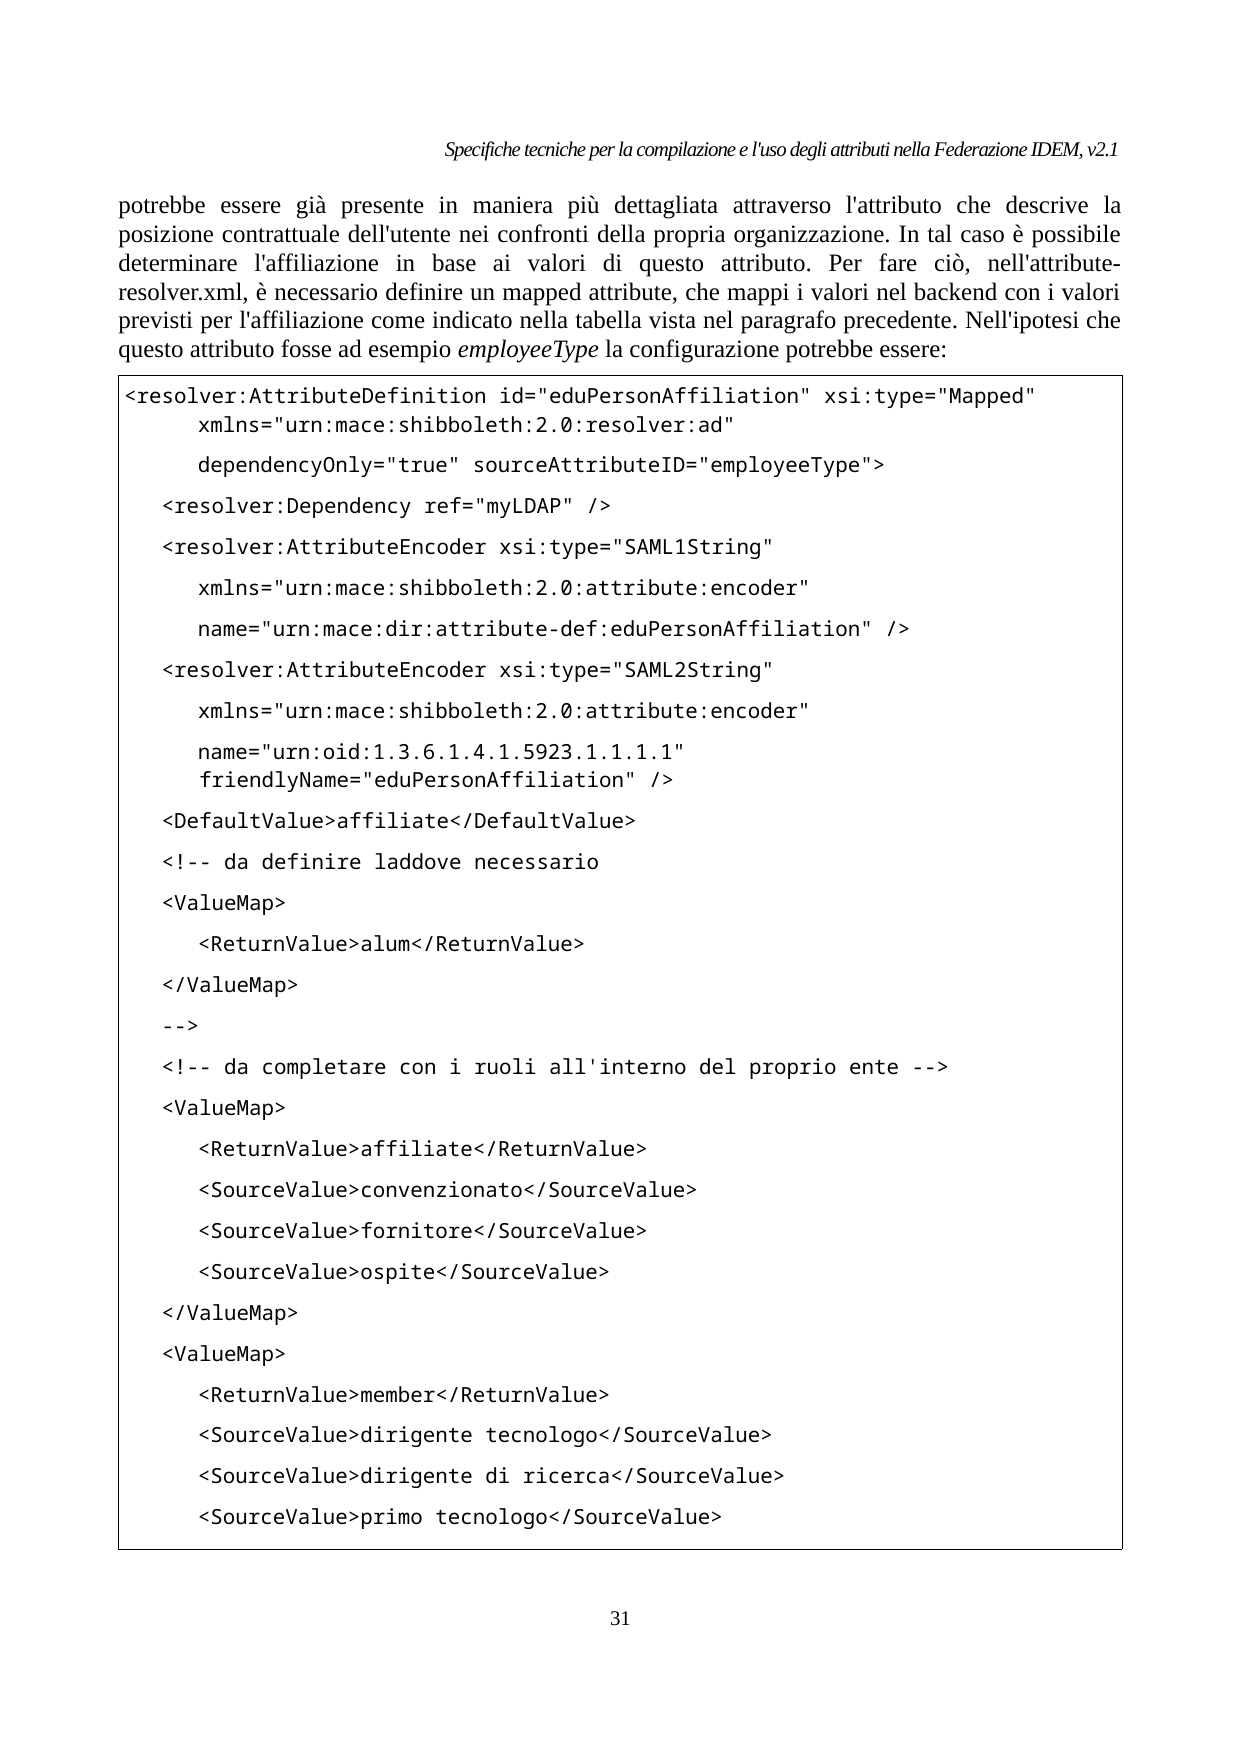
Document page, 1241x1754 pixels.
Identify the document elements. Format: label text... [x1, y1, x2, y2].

table_header <resolver:AttributeDefinition id="eduPersonAffiliation" xsi:type="Mapped" xmlns="urn:mace:shibboleth:2.0:resolver:ad" dependencyOnly="true" sourceAttributeID="employeeType"> <resolver:Dependency ref="myLDAP" /> <resolver:AttributeEncoder xsi:type="SAML1String" xmlns="urn:mace:shibboleth:2.0:attribute:encoder" name="urn:mace:dir:attribute-def:eduPersonAffiliation" /> <resolver:AttributeEncoder xsi:type="SAML2String" xmlns="urn:mace:shibboleth:2.0:attribute:encoder" name="urn:oid:1.3.6.1.4.1.5923.1.1.1.1" friendlyName="eduPersonAffiliation" /> <DefaultValue>affiliate</DefaultValue> <!-- da definire laddove necessario <ValueMap> <ReturnValue>alum</ReturnValue> </ValueMap> --> <!-- da completare con i ruoli all'interno del proprio ente --> <ValueMap> <ReturnValue>affiliate</ReturnValue> <SourceValue>convenzionato</SourceValue> <SourceValue>fornitore</SourceValue> <SourceValue>ospite</SourceValue> </ValueMap> <ValueMap> <ReturnValue>member</ReturnValue> <SourceValue>dirigente tecnologo</SourceValue> <SourceValue>dirigente di ricerca</SourceValue> <SourceValue>primo tecnologo</SourceValue> [119, 376, 1122, 1549]
text potrebbe essere già presente in maniera più dettagliata attraverso l'attributo che descrive la posizione contrattuale dell'utente nei confronti della propria organizzazione. In tal caso è possibile determinare l'affiliazione in base ai valori di questo attributo. Per fare ciò, nell'attribute-resolver.xml, è necessario definire un mapped attribute, che mappi i valori nel backend con i valori previsti per l'affiliazione come indicato nella tabella vista nel paragrafo precedente. Nell'ipotesi che questo attributo fosse ad esempio employeeType la configurazione potrebbe essere: [118, 190, 1122, 363]
